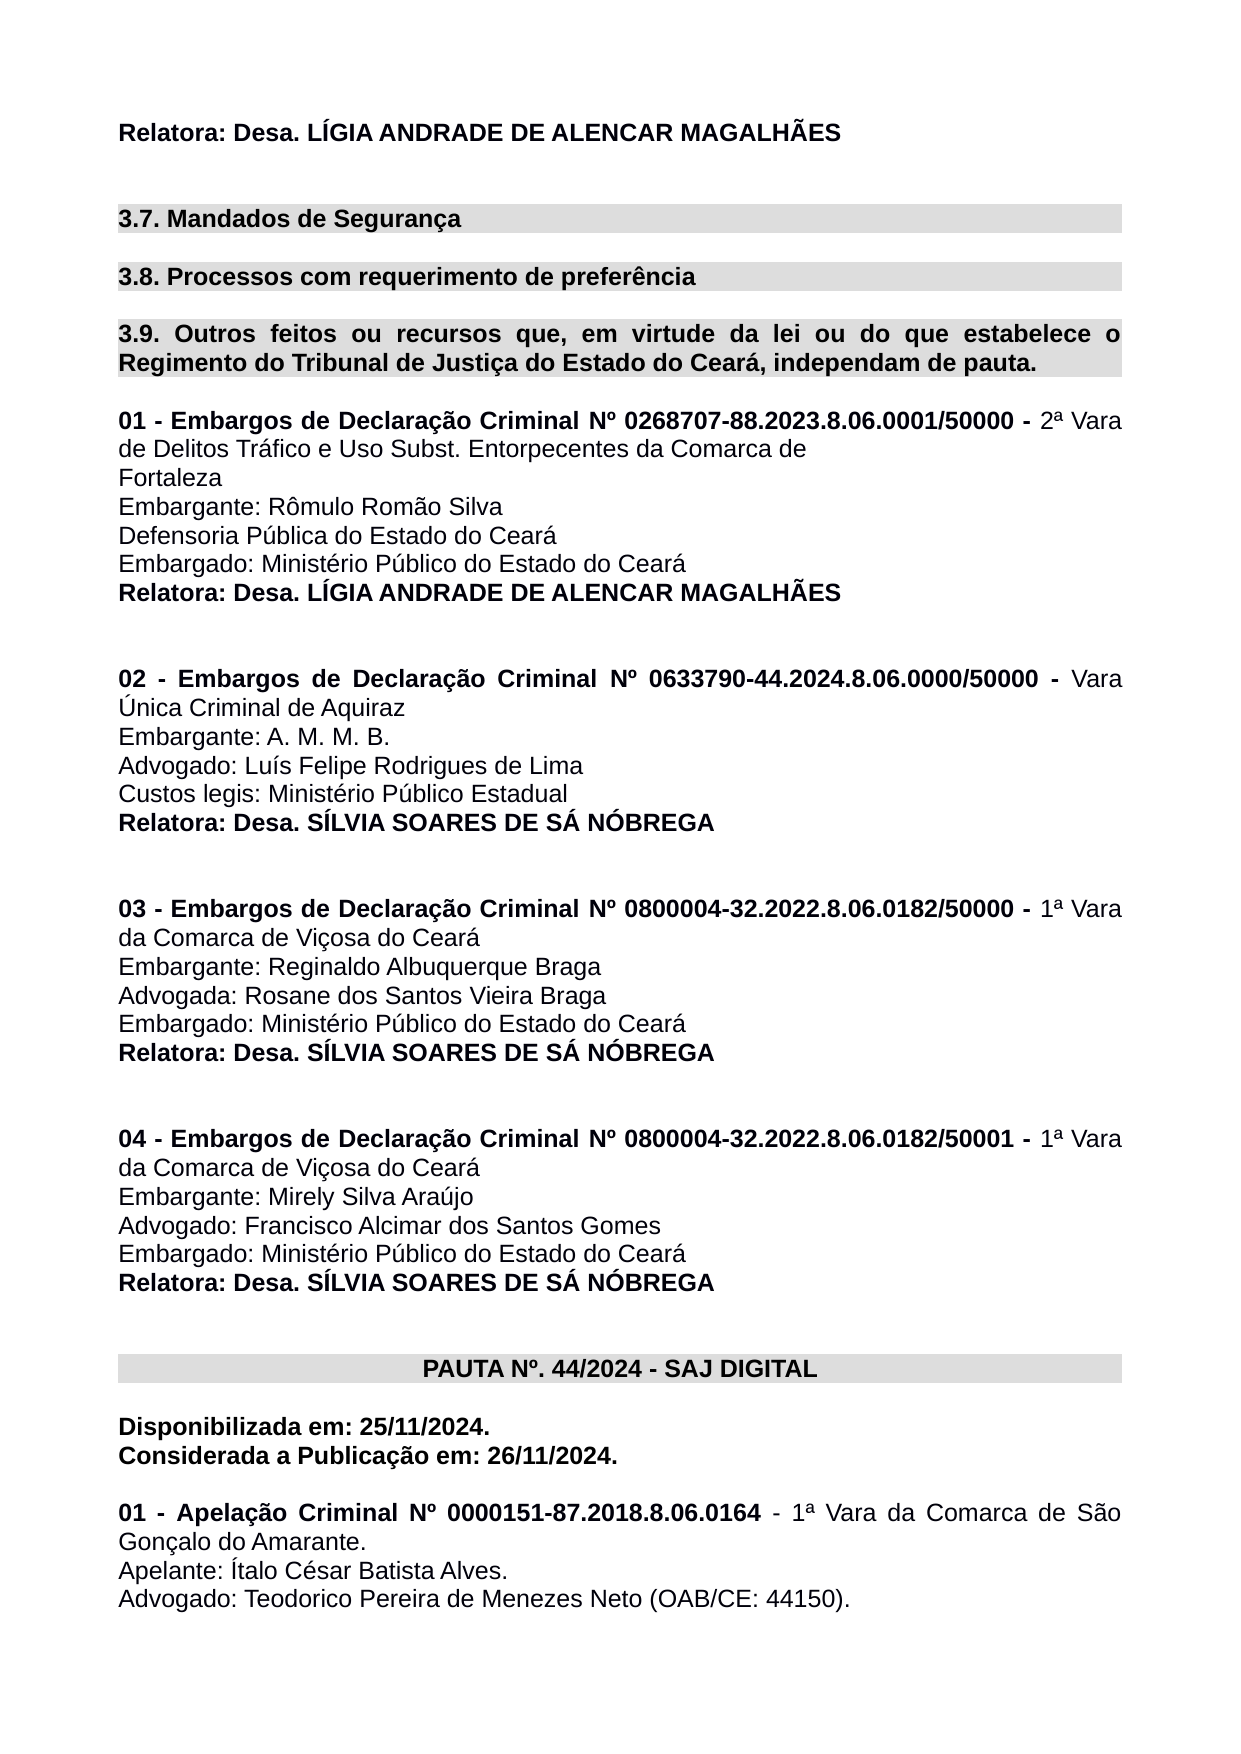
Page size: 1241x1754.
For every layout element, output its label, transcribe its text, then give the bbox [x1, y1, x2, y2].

text 03 - Embargos de Declaração Criminal Nº 0800004-32.2022.8.06.0182/50000 - 1ª Vara da Comarca de Viçosa do Ceará [118, 894, 1122, 952]
text 3.7. Mandados de Segurança [118, 204, 1122, 233]
text Relatora: Desa. LÍGIA ANDRADE DE ALENCAR MAGALHÃES [118, 578, 1122, 607]
text Considerada a Publicação em: 26/11/2024. [118, 1441, 1122, 1469]
text Embargado: Ministério Público do Estado do Ceará [118, 1239, 1122, 1268]
text Embargante: A. M. M. B. [118, 722, 1122, 751]
text Embargado: Ministério Público do Estado do Ceará [118, 1009, 1122, 1038]
text Fortaleza [118, 463, 1122, 492]
text Advogado: Teodorico Pereira de Menezes Neto (OAB/CE: 44150). [118, 1584, 1122, 1613]
text 01 - Embargos de Declaração Criminal Nº 0268707-88.2023.8.06.0001/50000 - 2ª Vara de Delitos Tráfico e Uso Subst. Entorpecentes da Comarca de [118, 406, 1122, 463]
text Disponibilizada em: 25/11/2024. [118, 1412, 1122, 1441]
text Defensoria Pública do Estado do Ceará [118, 521, 1122, 549]
text Apelante: Ítalo César Batista Alves. [118, 1556, 1122, 1584]
text 3.8. Processos com requerimento de preferência [118, 262, 1122, 291]
text Embargante: Rômulo Romão Silva [118, 492, 1122, 521]
text Embargante: Mirely Silva Araújo [118, 1182, 1122, 1211]
text Embargado: Ministério Público do Estado do Ceará [118, 549, 1122, 578]
text Relatora: Desa. LÍGIA ANDRADE DE ALENCAR MAGALHÃES [118, 118, 1122, 147]
text 3.9. Outros feitos ou recursos que, em virtude da lei ou do que estabelece o Regimento do Tribunal de Justiça do Estado do Ceará, independam de pauta. [118, 319, 1122, 377]
text Advogado: Francisco Alcimar dos Santos Gomes [118, 1211, 1122, 1239]
text Relatora: Desa. SÍLVIA SOARES DE SÁ NÓBREGA [118, 1268, 1122, 1297]
text 02 - Embargos de Declaração Criminal Nº 0633790-44.2024.8.06.0000/50000 - Vara Única Criminal de Aquiraz [118, 664, 1122, 722]
text Embargante: Reginaldo Albuquerque Braga [118, 952, 1122, 981]
text Advogado: Luís Felipe Rodrigues de Lima [118, 751, 1122, 779]
text Custos legis: Ministério Público Estadual [118, 779, 1122, 808]
text Relatora: Desa. SÍLVIA SOARES DE SÁ NÓBREGA [118, 1038, 1122, 1067]
text 04 - Embargos de Declaração Criminal Nº 0800004-32.2022.8.06.0182/50001 - 1ª Vara da Comarca de Viçosa do Ceará [118, 1124, 1122, 1182]
text Relatora: Desa. SÍLVIA SOARES DE SÁ NÓBREGA [118, 808, 1122, 837]
text Advogada: Rosane dos Santos Vieira Braga [118, 981, 1122, 1009]
text PAUTA Nº. 44/2024 - SAJ DIGITAL [118, 1354, 1122, 1383]
text 01 - Apelação Criminal Nº 0000151-87.2018.8.06.0164 - 1ª Vara da Comarca de São Gonçalo do Amarante. [118, 1498, 1122, 1556]
